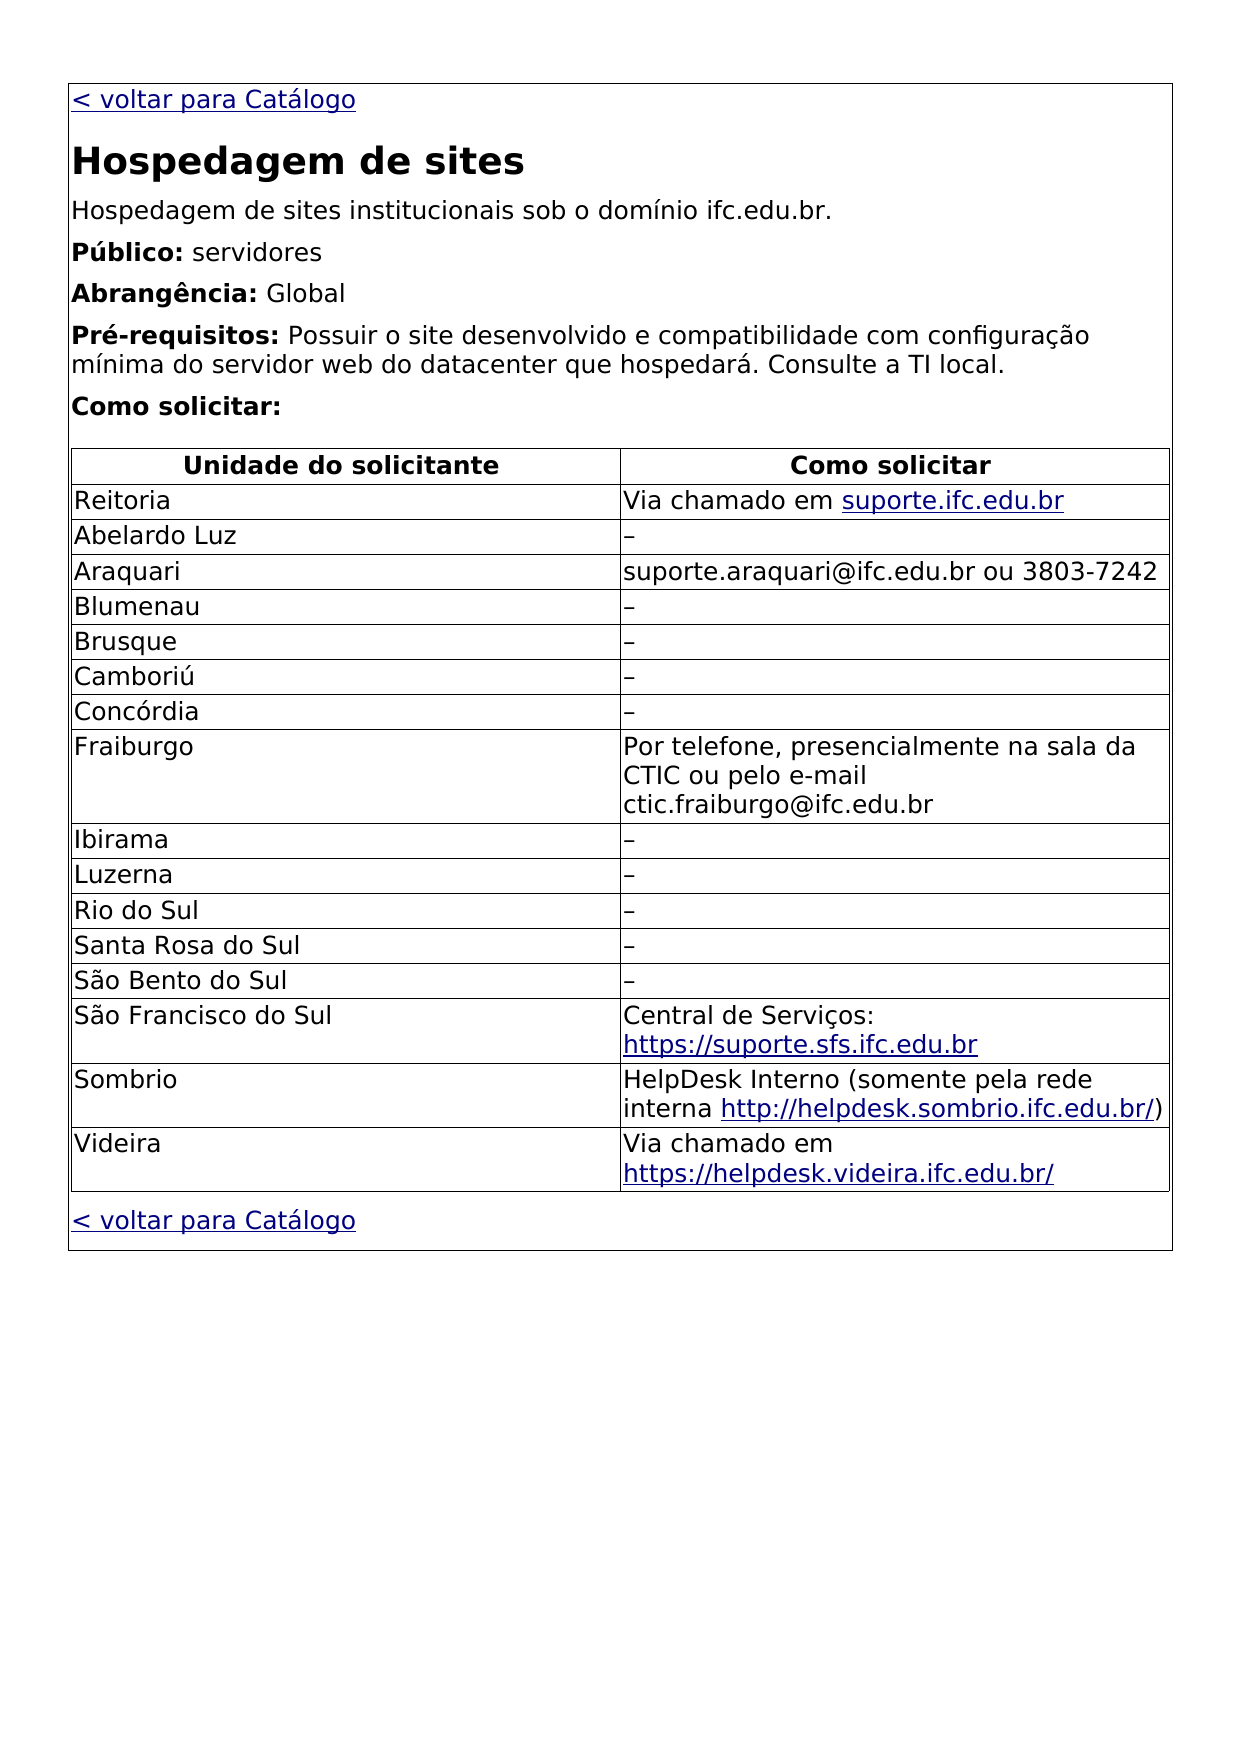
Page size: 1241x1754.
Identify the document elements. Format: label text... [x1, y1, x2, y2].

table_cell Via chamado em suporte.ifc.edu.br [621, 485, 1169, 518]
table_cell Blumenau [72, 590, 620, 624]
table_cell Brusque [72, 625, 620, 659]
table_cell Rio do Sul [72, 894, 620, 928]
table_cell Araquari [72, 555, 620, 589]
table_cell São Francisco do Sul [72, 999, 620, 1062]
table_cell – [621, 660, 1169, 694]
table_cell São Bento do Sul [72, 964, 620, 998]
table_cell Videira [72, 1128, 620, 1191]
table_cell Central de Serviços: https://suporte.sfs.ifc.edu.br [621, 999, 1169, 1062]
table_cell Camboriú [72, 660, 620, 694]
table_cell HelpDesk Interno (somente pela rede interna http://helpdesk.sombrio.ifc.edu.br/) [621, 1064, 1169, 1127]
table_cell – [621, 894, 1169, 928]
table_cell Reitoria [72, 485, 620, 518]
table_cell Concórdia [72, 695, 620, 729]
table_cell Via chamado em https://helpdesk.videira.ifc.edu.br/ [621, 1128, 1169, 1191]
table_cell – [621, 520, 1169, 554]
table_cell – [621, 929, 1169, 963]
table_header Como solicitar [621, 449, 1169, 483]
table_cell – [621, 964, 1169, 998]
table_header < voltar para Catálogo Hospedagem de sites Hospedagem de sites institucionais sob o domínio ifc.edu.br. Público: servidores Abrangência: Global Pré-requisitos: Possuir o site desenvolvido e compatibilidade com configuração mínima do servidor web do datacenter que hospedará. Consulte a TI local. Como solicitar: < voltar para Catálogo [69, 84, 1172, 1250]
table_cell – [621, 859, 1169, 893]
table_cell Ibirama [72, 824, 620, 858]
table_cell Santa Rosa do Sul [72, 929, 620, 963]
table_cell suporte.araquari@ifc.edu.br ou 3803-7242 [621, 555, 1169, 589]
table_cell – [621, 695, 1169, 729]
table_cell Abelardo Luz [72, 520, 620, 554]
table_header Unidade do solicitante [72, 449, 620, 483]
table_cell Luzerna [72, 859, 620, 893]
table_cell Fraiburgo [72, 730, 620, 823]
table_cell Por telefone, presencialmente na sala da CTIC ou pelo e-mail ctic.fraiburgo@ifc.edu.br [621, 730, 1169, 823]
table_cell – [621, 824, 1169, 858]
table_cell – [621, 625, 1169, 659]
table_cell – [621, 590, 1169, 624]
table_cell Sombrio [72, 1064, 620, 1127]
